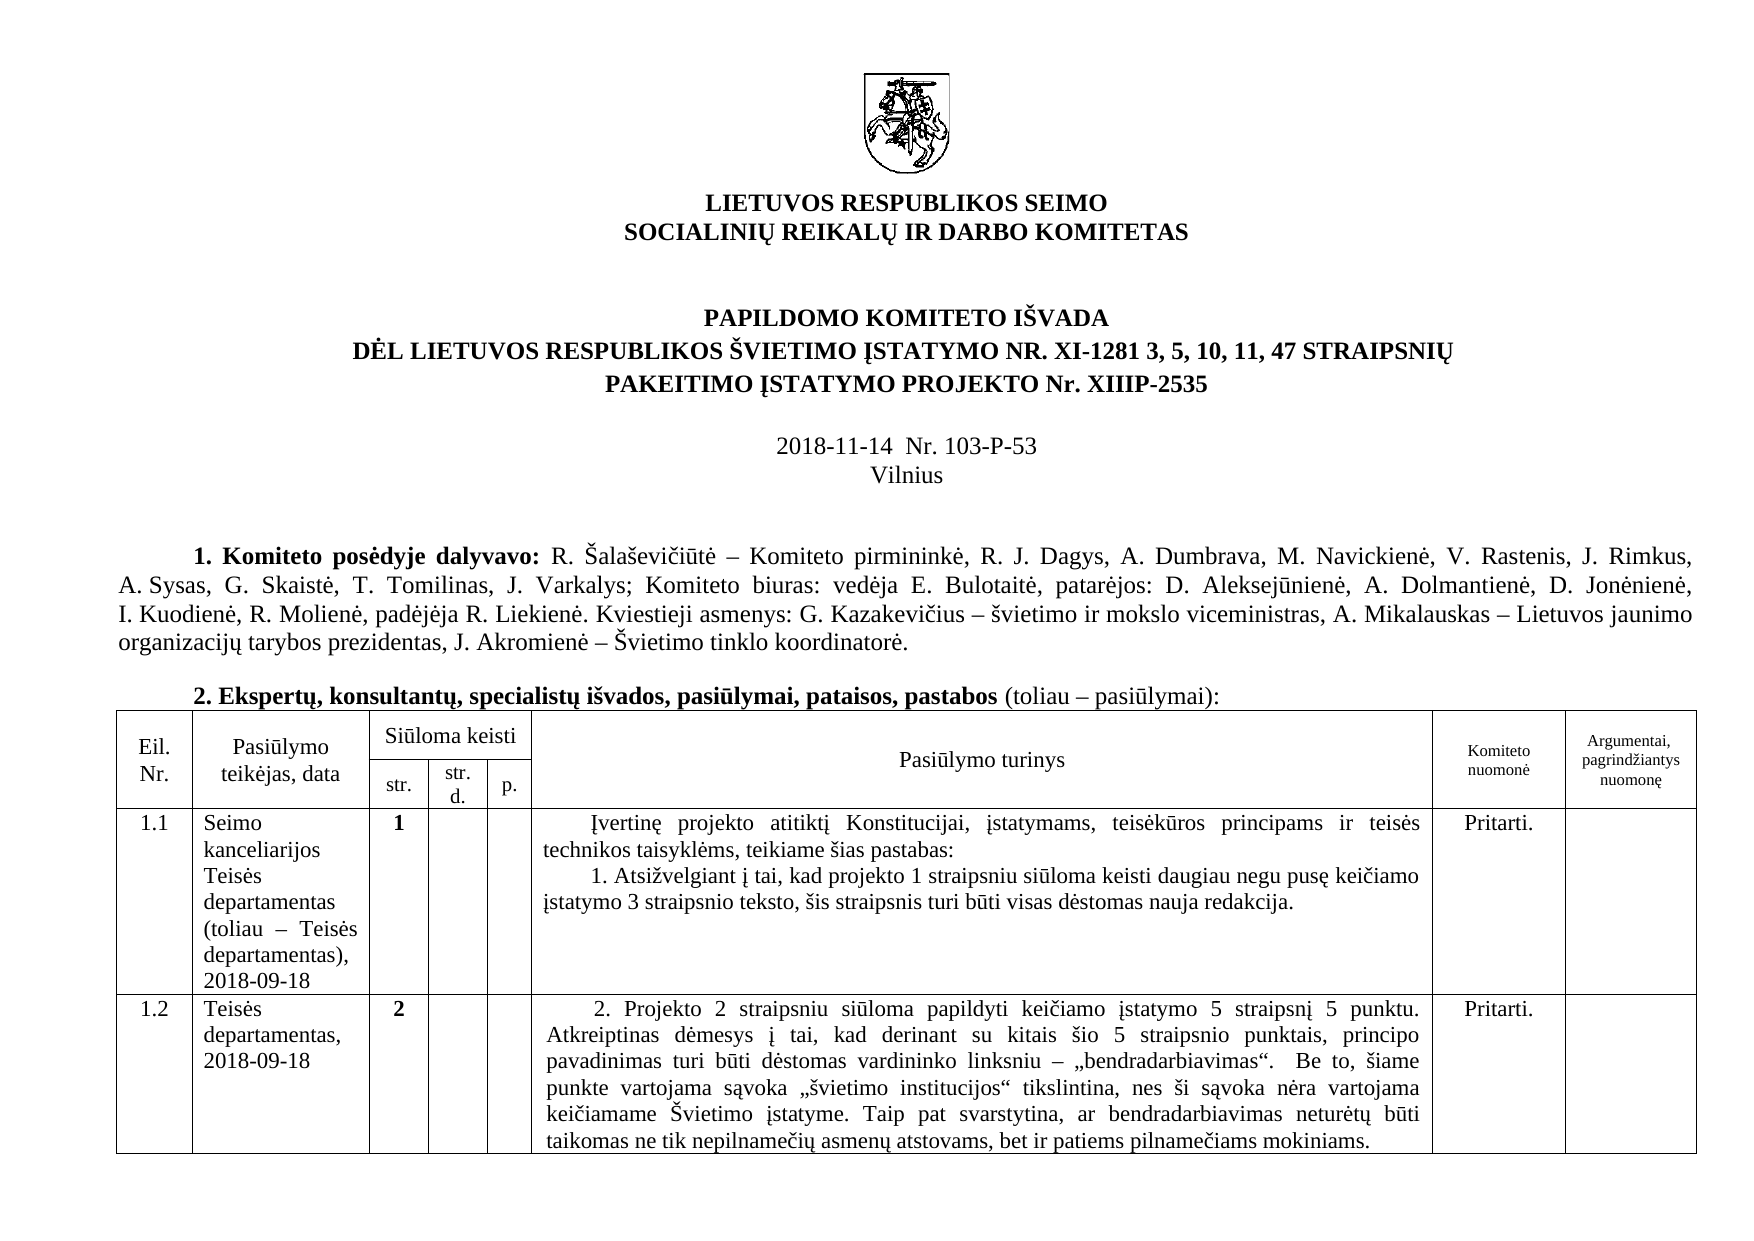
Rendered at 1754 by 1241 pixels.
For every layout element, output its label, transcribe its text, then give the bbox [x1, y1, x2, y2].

table_header Komiteto nuomonė [1433, 711, 1565, 808]
text 2018-11-14 Nr. 103-P-53 [118, 431, 1695, 460]
table_cell [1566, 995, 1696, 1153]
table_header Pasiūlymo teikėjas, data [193, 711, 369, 808]
text LIETUVOS RESPUBLIKOS SEIMO [118, 188, 1695, 217]
table_cell 1 [370, 809, 428, 994]
table_cell Pritarti. [1433, 995, 1565, 1153]
table_cell 2. Projekto 2 straipsniu siūloma papildyti keičiamo įstatymo 5 straipsnį 5 punktu. Atkreiptinas dėmesys į tai, kad derinant su kitais šio 5 straipsnio punktais, principo pavadinimas turi būti dėstomas vardininko linksniu – „bendradarbiavimas“. Be to, šiame punkte vartojama sąvoka „švietimo institucijos“ tikslintina, nes ši sąvoka nėra vartojama keičiamame Švietimo įstatyme. Taip pat svarstytina, ar bendradarbiavimas neturėtų būti taikomas ne tik nepilnamečių asmenų atstovams, bet ir patiems pilnamečiams mokiniams. [532, 995, 1432, 1153]
text 1. Komiteto posėdyje dalyvavo: R. Šalaševičiūtė – Komiteto pirmininkė, R. J. Dagys, A. Dumbrava, M. Navickienė, V. Rastenis, J. Rimkus, A. Sysas, G. Skaistė, T. Tomilinas, J. Varkalys; Komiteto biuras: vedėja E. Bulotaitė, patarėjos: D. Aleksejūnienė, A. Dolmantienė, D. Jonėnienė, I. Kuodienė, R. Molienė, padėjėja R. Liekienė. Kviestieji asmenys: G. Kazakevičius – švietimo ir mokslo viceministras, A. Mikalauskas – Lietuvos jaunimo organizacijų tarybos prezidentas, J. Akromienė – Švietimo tinklo koordinatorė. [118, 541, 1695, 656]
table_cell 1.1 [117, 809, 192, 994]
table_cell Teisės departamentas, 2018-09-18 [193, 995, 369, 1153]
table_header Pasiūlymo turinys [532, 711, 1432, 808]
table_header Siūloma keisti [370, 711, 531, 759]
table_cell Pritarti. [1433, 809, 1565, 994]
text Socialinių reikalų ir darbo komitetas [118, 217, 1695, 246]
table_cell [1566, 809, 1696, 994]
text DĖL LIETUVOS RESPUBLIKOS ŠVIETIMO ĮSTATYMO NR. XI-1281 3, 5, 10, 11, 47 STRAIPSNIŲ [118, 336, 1695, 365]
table_header Argumentai, pagrindžiantys nuomonę [1566, 711, 1696, 808]
table_cell str. d. [429, 760, 487, 808]
text PAKEITIMO ĮSTATYMO PROJEKTO Nr. XIIIP-2535 [118, 369, 1695, 398]
table_cell p. [488, 760, 531, 808]
table_cell Seimo kanceliarijos Teisės departamentas (toliau – Teisės departamentas), 2018-09-18 [193, 809, 369, 994]
table_cell 2 [370, 995, 428, 1153]
table_header Eil. Nr. [117, 711, 192, 808]
text 2. Ekspertų, konsultantų, specialistų išvados, pasiūlymai, pataisos, pastabos (toliau – pasiūlymai): [118, 681, 1695, 710]
table_cell [488, 995, 531, 1153]
table_cell [429, 995, 487, 1153]
table_cell [429, 809, 487, 994]
table_cell Įvertinę projekto atitiktį Konstitucijai, įstatymams, teisėkūros principams ir teisės technikos taisyklėms, teikiame šias pastabas: 1. Atsižvelgiant į tai, kad projekto 1 straipsniu siūloma keisti daugiau negu pusę keičiamo įstatymo 3 straipsnio teksto, šis straipsnis turi būti visas dėstomas nauja redakcija. [532, 809, 1432, 994]
text PAPILDOMO KOMITETO IŠVADA [118, 303, 1695, 332]
table_cell 1.2 [117, 995, 192, 1153]
table_cell [488, 809, 531, 994]
table_cell str. [370, 760, 428, 808]
text Vilnius [118, 460, 1695, 488]
